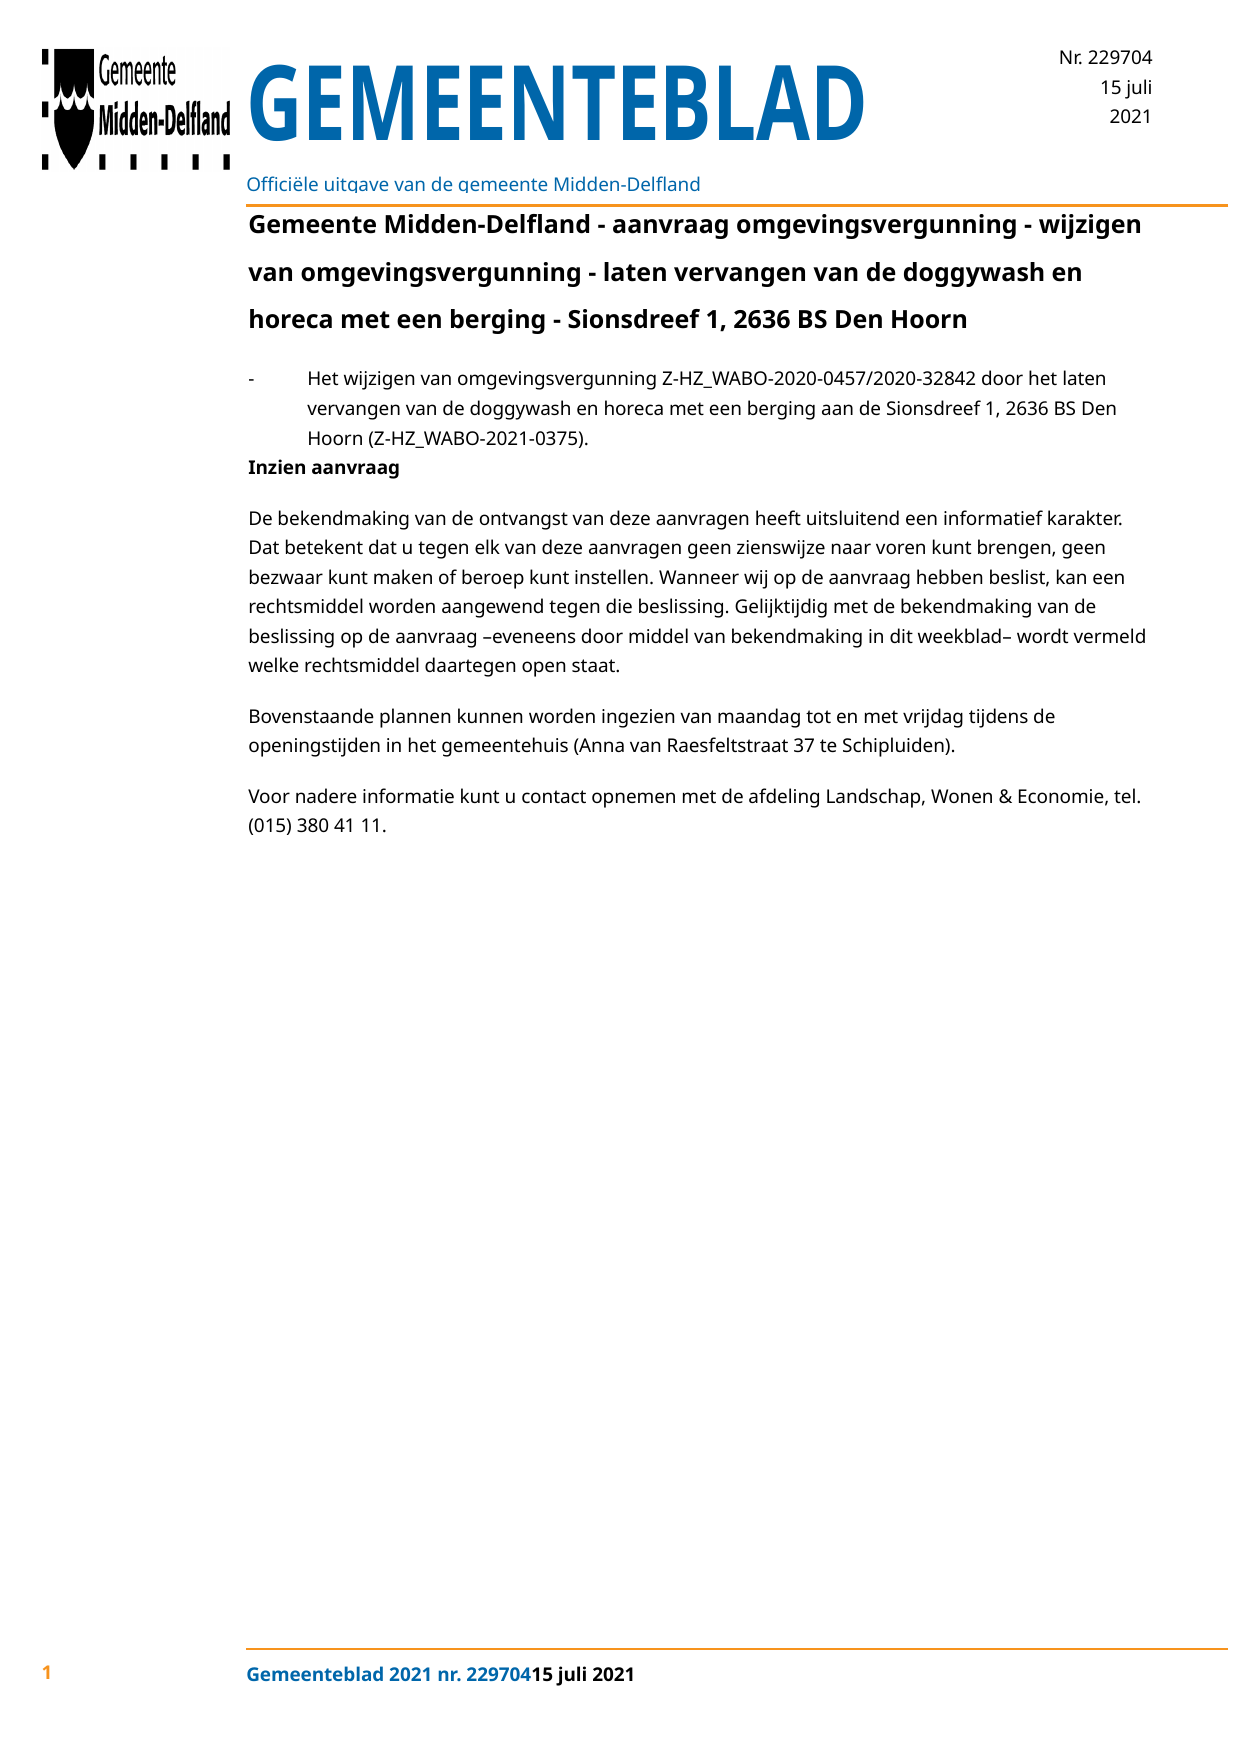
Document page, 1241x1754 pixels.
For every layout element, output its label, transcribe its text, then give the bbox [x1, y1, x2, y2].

text Bovenstaande plannen kunnen worden ingezien van maandag tot en met vrijdag tijdens de openingstijden in het gemeentehuis (Anna van Raesfeltstraat 37 te Schipluiden). [248, 703, 1152, 758]
text Gemeente Midden-Delfland - aanvraag omgevingsvergunning - wijzigen van omgevingsvergunning - laten vervangen van de doggywash en horeca met een berging - Sionsdreef 1, 2636 BS Den Hoorn [248, 207, 1152, 336]
text De bekendmaking van de ontvangst van deze aanvragen heeft uitsluitend een informatief karakter. Dat betekent dat u tegen elk van deze aanvragen geen zienswijze naar voren kunt brengen, geen bezwaar kunt maken of beroep kunt instellen. Wanneer wij op de aanvraag hebben beslist, kan een rechtsmiddel worden aangewend tegen die beslissing. Gelijktijdig met de bekendmaking van de beslissing op de aanvraag –eveneens door middel van bekendmaking in dit weekblad– wordt vermeld welke rechtsmiddel daartegen open staat. [248, 505, 1152, 678]
text Voor nadere informatie kunt u contact opnemen met de afdeling Landschap, Wonen & Economie, tel. (015) 380 41 11. [248, 783, 1152, 838]
picture [41, 47, 231, 172]
list Het wijzigen van omgevingsvergunning Z-HZ_WABO-2020-0457/2020-32842 door het laten vervangen van de doggywash en horeca met een berging aan de Sionsdreef 1, 2636 BS Den Hoorn (Z-HZ_WABO-2021-0375). [248, 366, 1152, 450]
text Inzien aanvraag [248, 454, 1152, 480]
